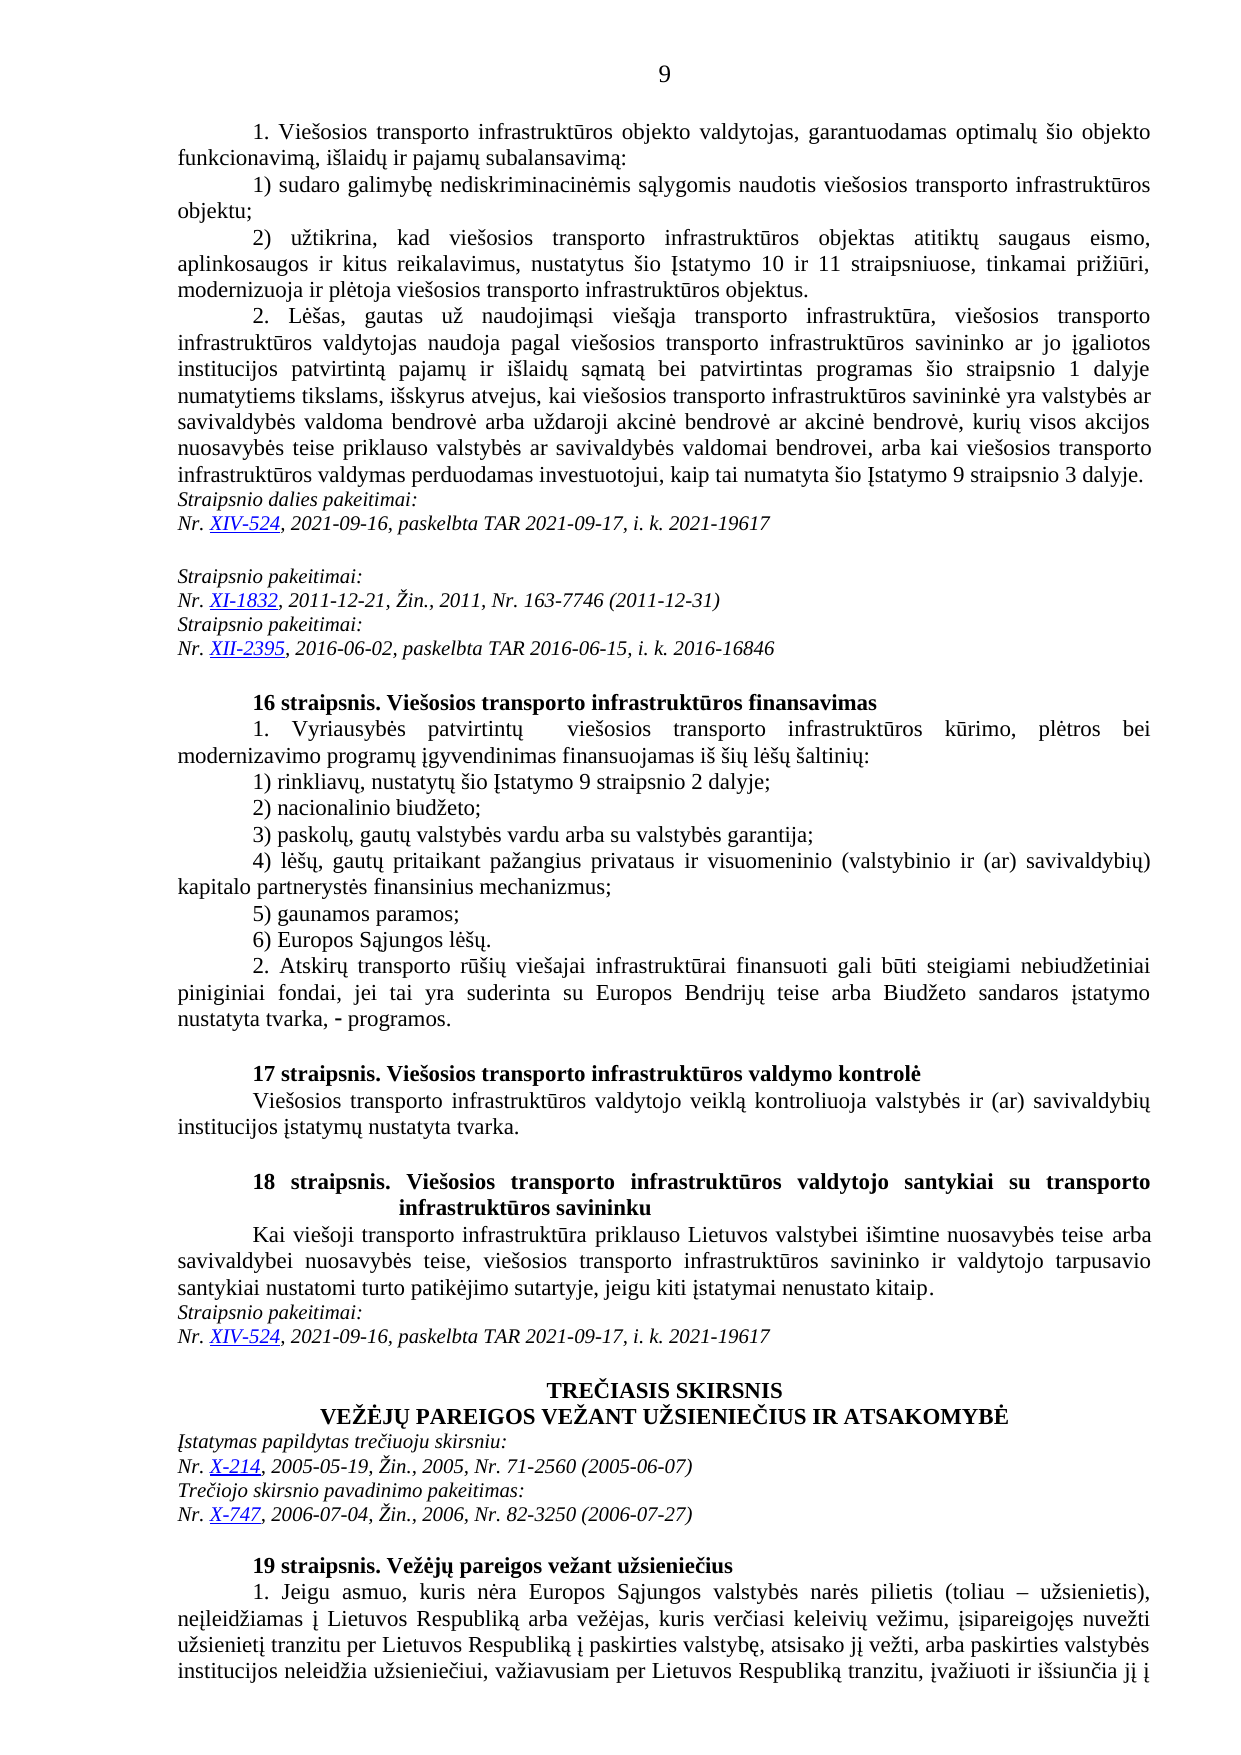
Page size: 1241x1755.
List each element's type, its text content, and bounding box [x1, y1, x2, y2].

text Nr. XIV-524, 2021-09-16, paskelbta TAR 2021-09-17, i. k. 2021-19617 [177, 511, 1152, 535]
text 2. Atskirų transporto rūšių viešajai infrastruktūrai finansuoti gali būti steigiami nebiudžetiniai piniginiai fondai, jei tai yra suderinta su Europos Bendrijų teise arba Biudžeto sandaros įstatymo nustatyta tvarka,  programos. [177, 952, 1152, 1032]
text 1. Vyriausybės patvirtintų viešosios transporto infrastruktūros kūrimo, plėtros bei modernizavimo programų įgyvendinimas finansuojamas iš šių lėšų šaltinių: [177, 715, 1152, 768]
text TREČIASIS SKIRSNIS [177, 1377, 1152, 1403]
text 1) rinkliavų, nustatytų šio Įstatymo 9 straipsnio 2 dalyje; [177, 768, 1152, 794]
text Nr. X-214, 2005-05-19, Žin., 2005, Nr. 71-2560 (2005-06-07) [177, 1453, 1152, 1478]
text 16 straipsnis. Viešosios transporto infrastruktūros finansavimas [177, 689, 1152, 715]
text Nr. XI-1832, 2011-12-21, Žin., 2011, Nr. 163-7746 (2011-12-31) [177, 588, 1152, 612]
text 17 straipsnis. Viešosios transporto infrastruktūros valdymo kontrolė [177, 1060, 1152, 1087]
text Nr. X-747, 2006-07-04, Žin., 2006, Nr. 82-3250 (2006-07-27) [177, 1502, 1152, 1526]
text Nr. XIV-524, 2021-09-16, paskelbta TAR 2021-09-17, i. k. 2021-19617 [177, 1324, 1152, 1348]
text Kai viešoji transporto infrastruktūra priklauso Lietuvos valstybei išimtine nuosavybės teise arba savivaldybei nuosavybės teise, viešosios transporto infrastruktūros savininko ir valdytojo tarpusavio santykiai nustatomi turto patikėjimo sutartyje, jeigu kiti įstatymai nenustato kitaip. [177, 1221, 1152, 1300]
text Straipsnio pakeitimai: [177, 1300, 1152, 1324]
text 2. Lėšas, gautas už naudojimąsi viešąja transporto infrastruktūra, viešosios transporto infrastruktūros valdytojas naudoja pagal viešosios transporto infrastruktūros savininko ar jo įgaliotos institucijos patvirtintą pajamų ir išlaidų sąmatą bei patvirtintas programas šio straipsnio 1 dalyje numatytiems tikslams, išskyrus atvejus, kai viešosios transporto infrastruktūros savininkė yra valstybės ar savivaldybės valdoma bendrovė arba uždaroji akcinė bendrovė ar akcinė bendrovė, kurių visos akcijos nuosavybės teise priklauso valstybės ar savivaldybės valdomai bendrovei, arba kai viešosios transporto infrastruktūros valdymas perduodamas investuotojui, kaip tai numatyta šio Įstatymo 9 straipsnio 3 dalyje. [177, 303, 1152, 487]
text 1) sudaro galimybę nediskriminacinėmis sąlygomis naudotis viešosios transporto infrastruktūros objektu; [177, 171, 1152, 223]
text 18 straipsnis. Viešosios transporto infrastruktūros valdytojo santykiai su transporto infrastruktūros savininku [252, 1168, 1152, 1221]
text Straipsnio pakeitimai: [177, 612, 1152, 636]
text 1. Viešosios transporto infrastruktūros objekto valdytojas, garantuodamas optimalų šio objekto funkcionavimą, išlaidų ir pajamų subalansavimą: [177, 118, 1152, 171]
text 6) Europos Sąjungos lėšų. [177, 926, 1152, 952]
text 1. Jeigu asmuo, kuris nėra Europos Sąjungos valstybės narės pilietis (toliau – užsienietis), neįleidžiamas į Lietuvos Respubliką arba vežėjas, kuris verčiasi keleivių vežimu, įsipareigojęs nuvežti užsienietį tranzitu per Lietuvos Respubliką į paskirties valstybę, atsisako jį vežti, arba paskirties valstybės institucijos neleidžia užsieniečiui, važiavusiam per Lietuvos Respubliką tranzitu, įvažiuoti ir išsiunčia jį į [177, 1578, 1152, 1684]
text Įstatymas papildytas trečiuoju skirsniu: [177, 1429, 1152, 1453]
text Nr. XII-2395, 2016-06-02, paskelbta TAR 2016-06-15, i. k. 2016-16846 [177, 636, 1152, 660]
text 4) lėšų, gautų pritaikant pažangius privataus ir visuomeninio (valstybinio ir (ar) savivaldybių) kapitalo partnerystės finansinius mechanizmus; [177, 847, 1152, 900]
text 5) gaunamos paramos; [177, 900, 1152, 926]
text Straipsnio pakeitimai: [177, 564, 1152, 588]
text 19 straipsnis. Vežėjų pareigos vežant užsieniečius [177, 1552, 1152, 1578]
text Trečiojo skirsnio pavadinimo pakeitimas: [177, 1478, 1152, 1502]
text Straipsnio dalies pakeitimai: [177, 487, 1152, 511]
text VEŽĖJŲ PAREIGOS VEŽANT UŽSIENIEČIUS IR ATSAKOMYBĖ [177, 1403, 1152, 1429]
text 2) nacionalinio biudžeto; [177, 794, 1152, 821]
text 3) paskolų, gautų valstybės vardu arba su valstybės garantija; [177, 821, 1152, 847]
text 2) užtikrina, kad viešosios transporto infrastruktūros objektas atitiktų saugaus eismo, aplinkosaugos ir kitus reikalavimus, nustatytus šio Įstatymo 10 ir 11 straipsniuose, tinkamai prižiūri, modernizuoja ir plėtoja viešosios transporto infrastruktūros objektus. [177, 223, 1152, 303]
text Viešosios transporto infrastruktūros valdytojo veiklą kontroliuoja valstybės ir (ar) savivaldybių institucijos įstatymų nustatyta tvarka. [177, 1087, 1152, 1139]
